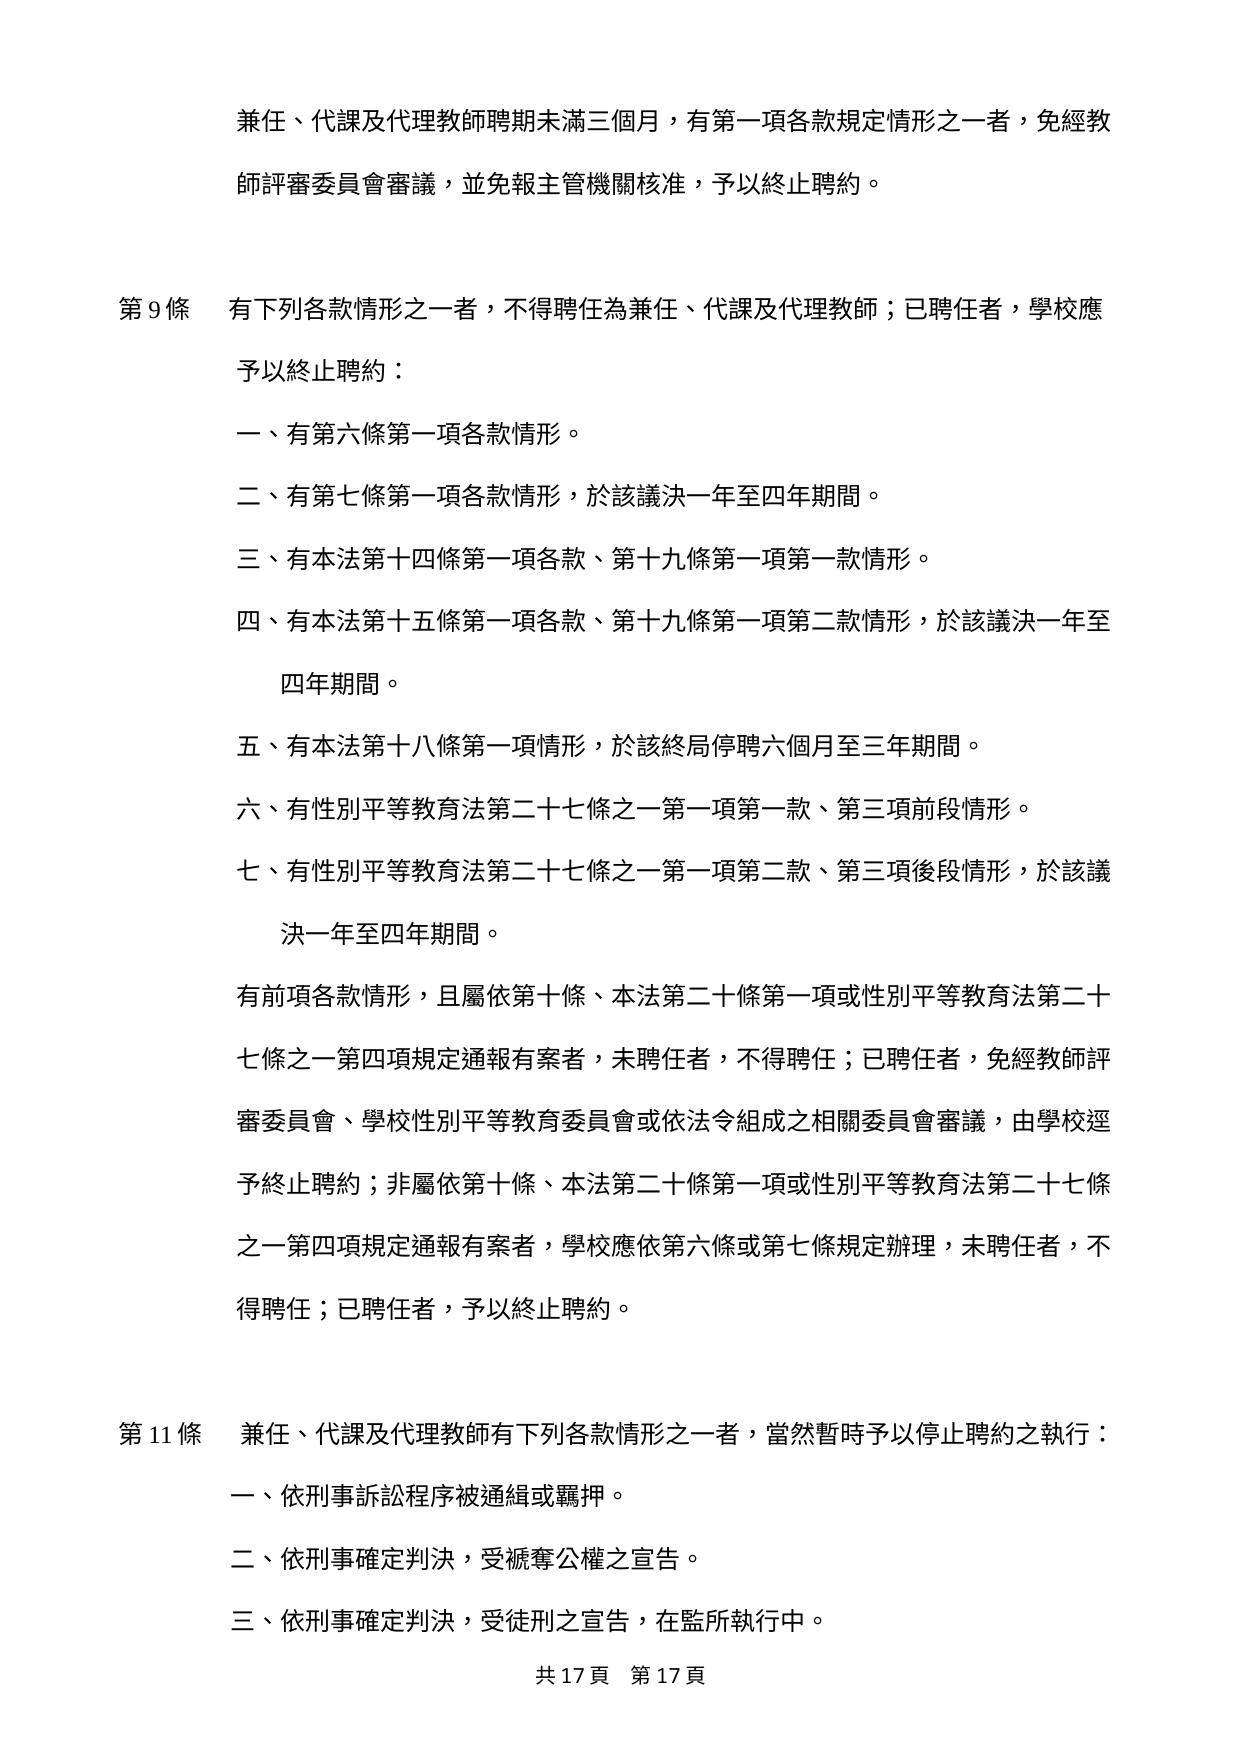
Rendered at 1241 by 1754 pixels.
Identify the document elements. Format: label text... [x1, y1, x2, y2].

text 一、有第六條第一項各款情形。 [236, 391, 1122, 453]
text 第11條 兼任、代課及代理教師有下列各款情形之一者，當然暫時予以停止聘約之執行： [118, 1391, 1122, 1453]
text 六、有性別平等教育法第二十七條之一第一項第一款、第三項前段情形。 [236, 766, 1122, 828]
text 二、依刑事確定判決，受褫奪公權之宣告。 [218, 1516, 1122, 1578]
text 七、有性別平等教育法第二十七條之一第一項第二款、第三項後段情形，於該議決一年至四年期間。 [236, 828, 1122, 953]
text 兼任、代課及代理教師聘期未滿三個月，有第一項各款規定情形之一者，免經教師評審委員會審議，並免報主管機關核准，予以終止聘約。 [236, 78, 1122, 203]
text 三、有本法第十四條第一項各款、第十九條第一項第一款情形。 [236, 516, 1122, 578]
text 有前項各款情形，且屬依第十條、本法第二十條第一項或性別平等教育法第二十七條之一第四項規定通報有案者，未聘任者，不得聘任；已聘任者，免經教師評審委員會、學校性別平等教育委員會或依法令組成之相關委員會審議，由學校逕予終止聘約；非屬依第十條、本法第二十條第一項或性別平等教育法第二十七條之一第四項規定通報有案者，學校應依第六條或第七條規定辦理，未聘任者，不得聘任；已聘任者，予以終止聘約。 [236, 953, 1122, 1328]
text 五、有本法第十八條第一項情形，於該終局停聘六個月至三年期間。 [236, 703, 1122, 766]
text 三、依刑事確定判決，受徒刑之宣告，在監所執行中。 [218, 1578, 1122, 1641]
text 二、有第七條第一項各款情形，於該議決一年至四年期間。 [236, 453, 1122, 516]
text 四、有本法第十五條第一項各款、第十九條第一項第二款情形，於該議決一年至四年期間。 [236, 578, 1122, 703]
text 第9條 有下列各款情形之一者，不得聘任為兼任、代課及代理教師；已聘任者，學校應予以終止聘約： [118, 266, 1122, 391]
text 一、依刑事訴訟程序被通緝或羈押。 [218, 1453, 1122, 1516]
